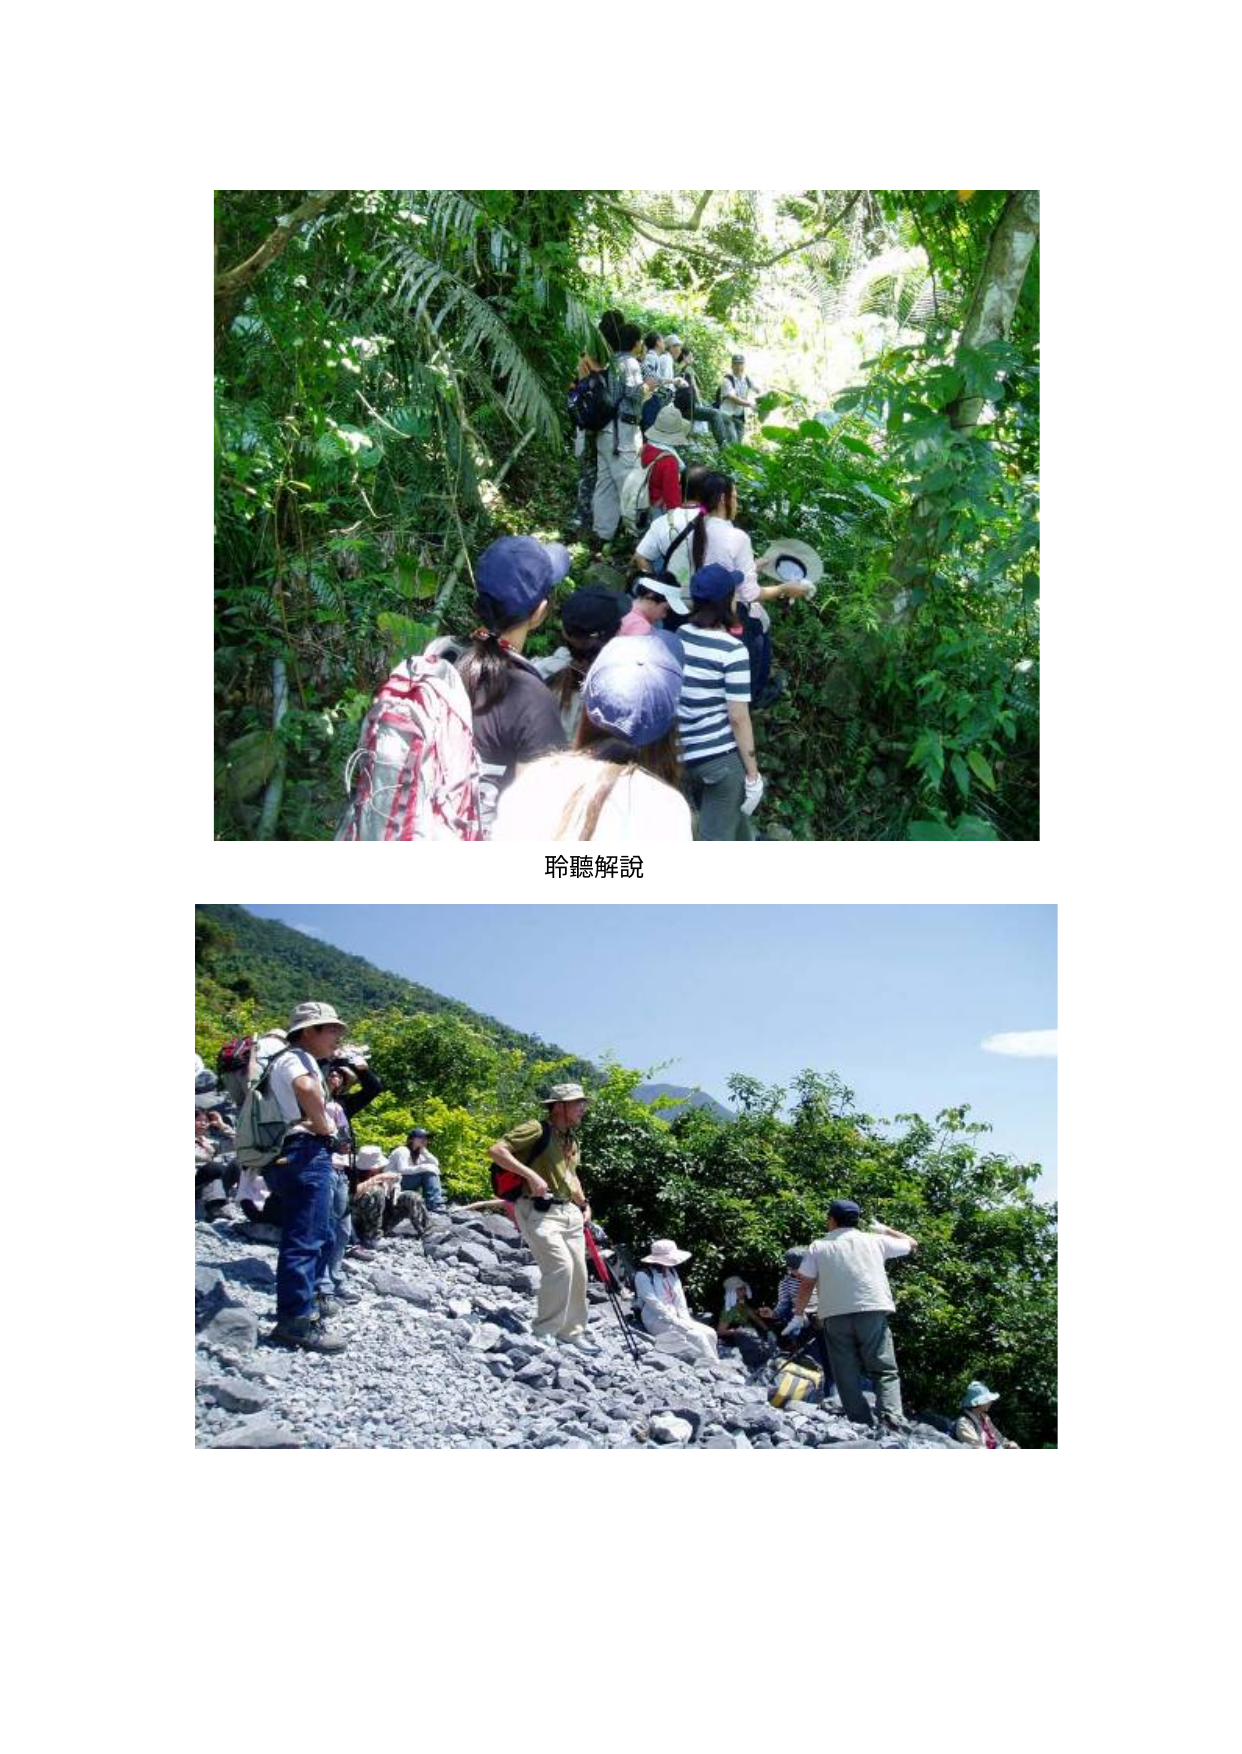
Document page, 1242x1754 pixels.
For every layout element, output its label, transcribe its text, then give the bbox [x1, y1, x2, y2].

picture [195, 904, 1058, 1449]
text 聆聽解說 [540, 841, 649, 882]
picture [213, 190, 1040, 841]
